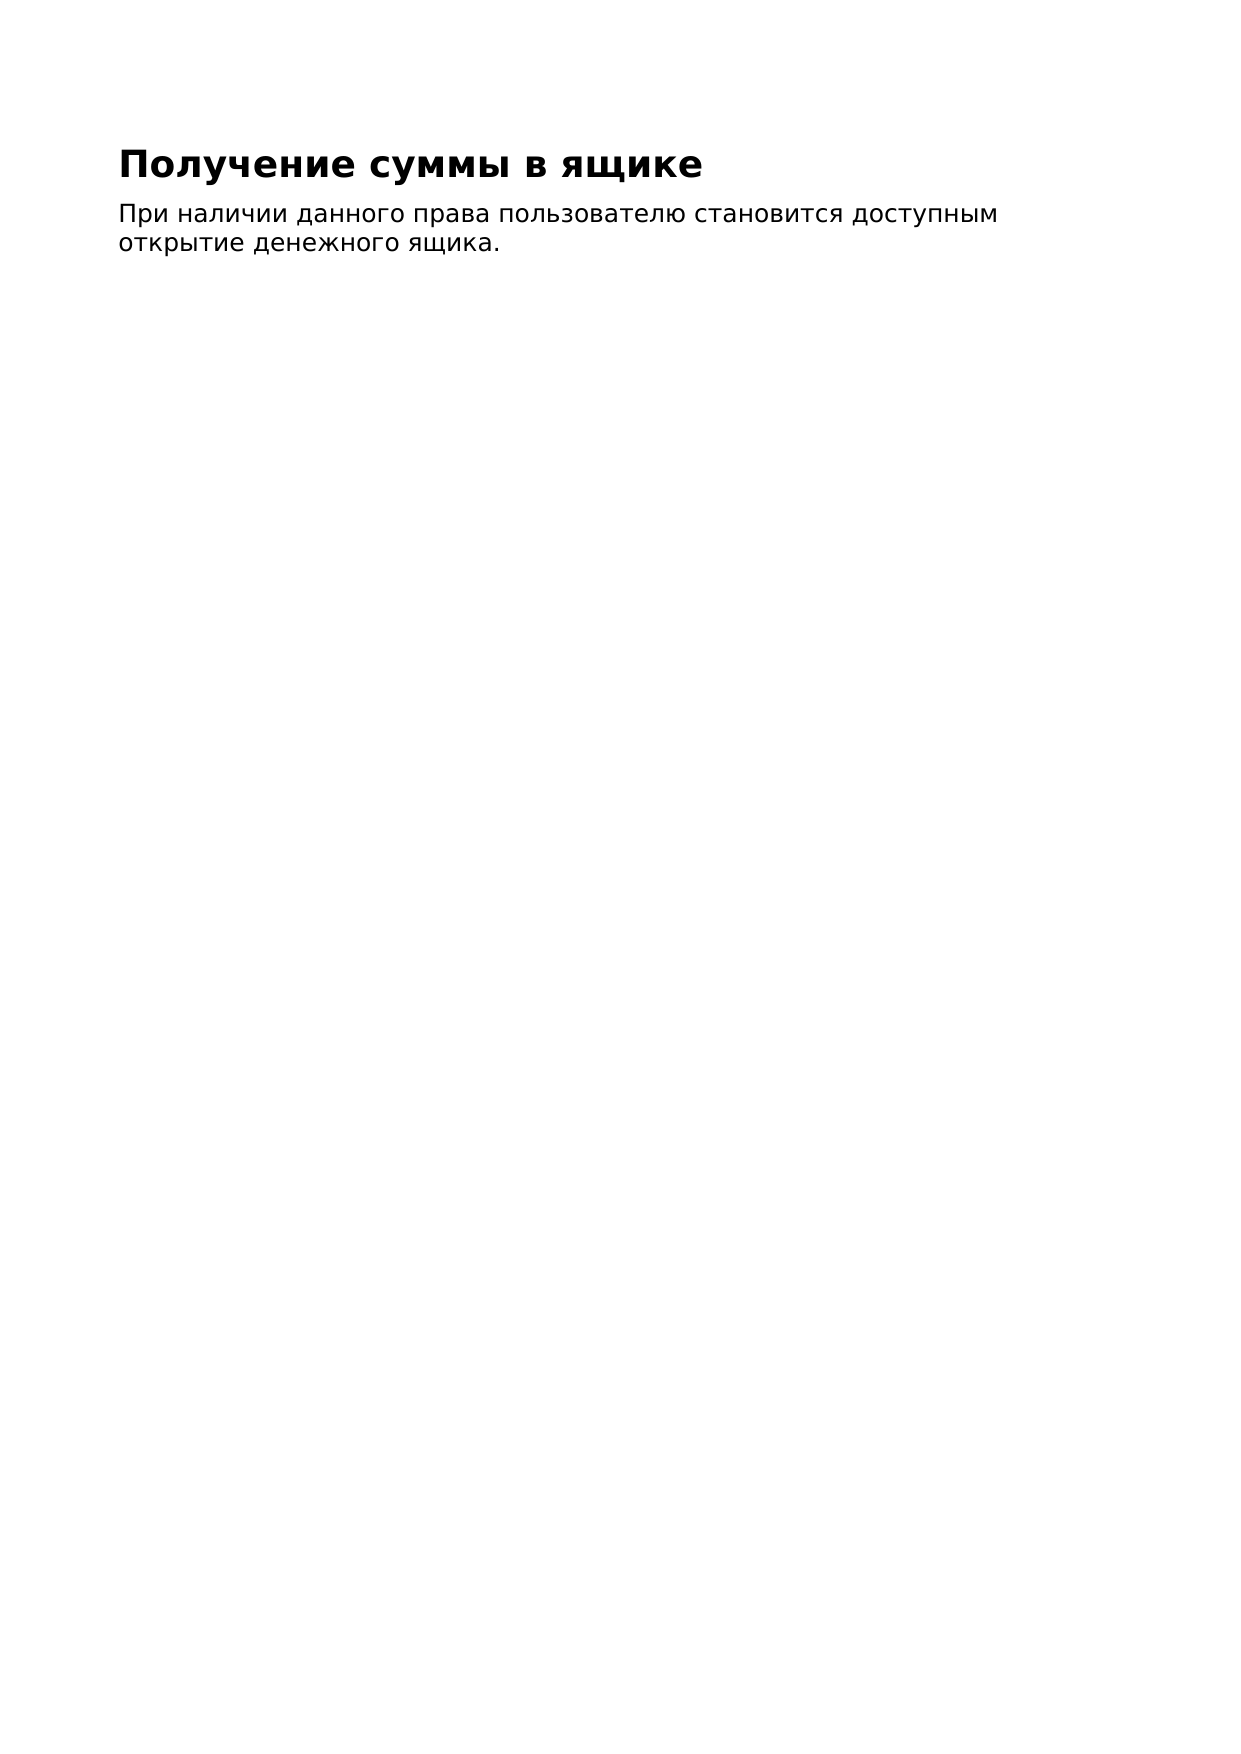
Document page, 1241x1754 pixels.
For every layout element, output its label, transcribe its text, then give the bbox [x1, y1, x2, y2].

text При наличии данного права пользователю становится доступным открытие денежного ящика. [118, 199, 1122, 258]
subtitle Получение суммы в ящике [118, 143, 1122, 187]
